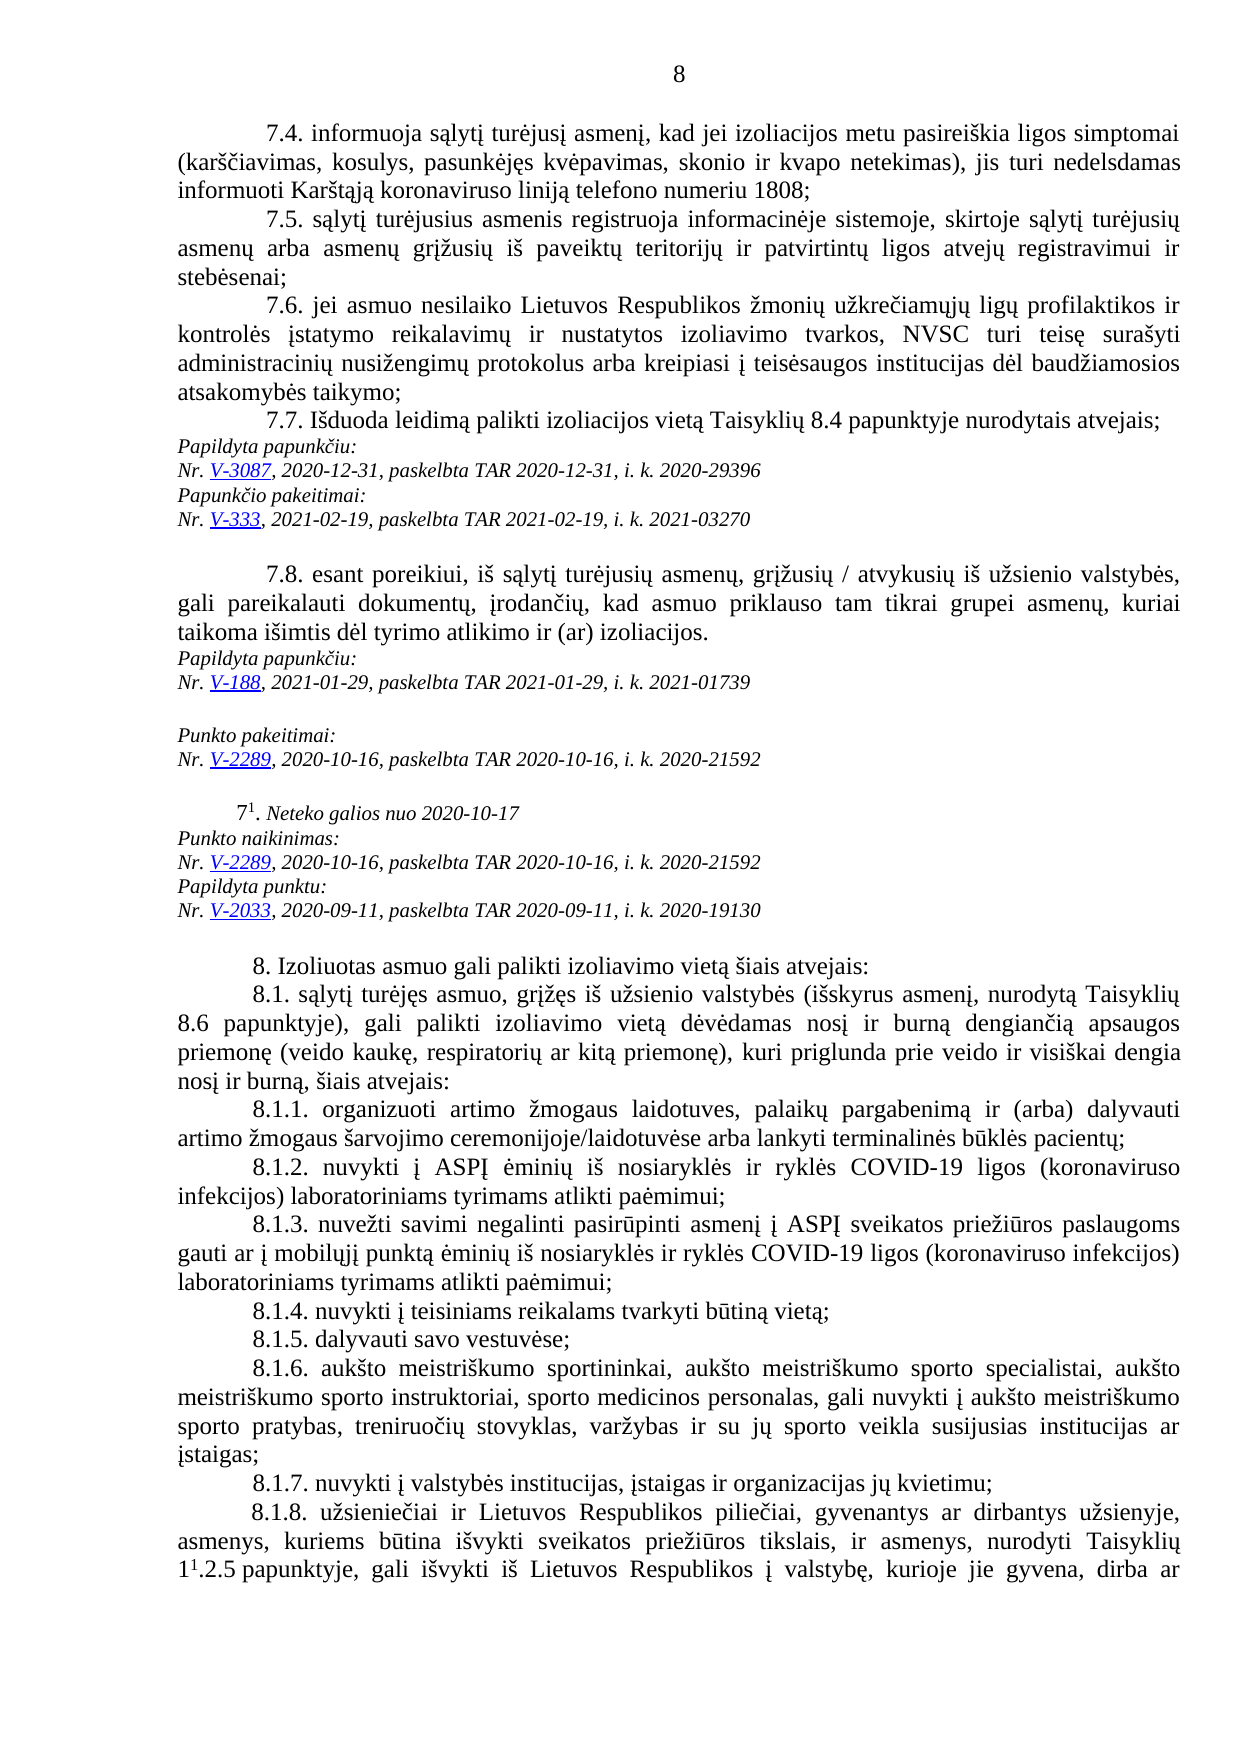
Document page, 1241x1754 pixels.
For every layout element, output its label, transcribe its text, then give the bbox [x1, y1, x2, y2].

text 7.7. Išduoda leidimą palikti izoliacijos vietą Taisyklių 8.4 papunktyje nurodytais atvejais; [177, 406, 1181, 434]
text Nr. V-188, 2021-01-29, paskelbta TAR 2021-01-29, i. k. 2021-01739 [177, 670, 1181, 694]
text Punkto pakeitimai: [177, 722, 1181, 747]
text 8.1.1. organizuoti artimo žmogaus laidotuves, palaikų pargabenimą ir (arba) dalyvauti artimo žmogaus šarvojimo ceremonijoje/laidotuvėse arba lankyti terminalinės būklės pacientų; [177, 1094, 1181, 1152]
text 8.1. sąlytį turėjęs asmuo, grįžęs iš užsienio valstybės (išskyrus asmenį, nurodytą Taisyklių 8.6 papunktyje), gali palikti izoliavimo vietą dėvėdamas nosį ir burną dengiančią apsaugos priemonę (veido kaukę, respiratorių ar kitą priemonę), kuri priglunda prie veido ir visiškai dengia nosį ir burną, šiais atvejais: [177, 979, 1181, 1094]
text 7.8. esant poreikiui, iš sąlytį turėjusių asmenų, grįžusių / atvykusių iš užsienio valstybės, gali pareikalauti dokumentų, įrodančių, kad asmuo priklauso tam tikrai grupei asmenų, kuriai taikoma išimtis dėl tyrimo atlikimo ir (ar) izoliacijos. [177, 559, 1181, 646]
text 7.6. jei asmuo nesilaiko Lietuvos Respublikos žmonių užkrečiamųjų ligų profilaktikos ir kontrolės įstatymo reikalavimų ir nustatytos izoliavimo tvarkos, NVSC turi teisę surašyti administracinių nusižengimų protokolus arba kreipiasi į teisėsaugos institucijas dėl baudžiamosios atsakomybės taikymo; [177, 291, 1181, 406]
text 8.1.7. nuvykti į valstybės institucijas, įstaigas ir organizacijas jų kvietimu; [177, 1468, 1181, 1497]
text 8. Izoliuotas asmuo gali palikti izoliavimo vietą šiais atvejais: [177, 951, 1181, 979]
text Punkto naikinimas: [177, 826, 1181, 850]
text 8.1.5. dalyvauti savo vestuvėse; [177, 1324, 1181, 1353]
text Nr. V-333, 2021-02-19, paskelbta TAR 2021-02-19, i. k. 2021-03270 [177, 507, 1181, 531]
text Papildyta papunkčiu: [177, 646, 1181, 670]
text Papunkčio pakeitimai: [177, 482, 1181, 507]
text 71. Neteko galios nuo 2020-10-17 [177, 799, 1181, 826]
text Nr. V-3087, 2020-12-31, paskelbta TAR 2020-12-31, i. k. 2020-29396 [177, 458, 1181, 482]
text Nr. V-2289, 2020-10-16, paskelbta TAR 2020-10-16, i. k. 2020-21592 [177, 850, 1181, 874]
text 8.1.8. užsieniečiai ir Lietuvos Respublikos piliečiai, gyvenantys ar dirbantys užsienyje, asmenys, kuriems būtina išvykti sveikatos priežiūros tikslais, ir asmenys, nurodyti Taisyklių 11.2.5 papunktyje, gali išvykti iš Lietuvos Respublikos į valstybę, kurioje jie gyvena, dirba ar [177, 1497, 1181, 1583]
text 8.1.4. nuvykti į teisiniams reikalams tvarkyti būtiną vietą; [177, 1296, 1181, 1324]
text 8.1.2. nuvykti į ASPĮ ėminių iš nosiaryklės ir ryklės COVID-19 ligos (koronaviruso infekcijos) laboratoriniams tyrimams atlikti paėmimui; [177, 1152, 1181, 1209]
text Nr. V-2289, 2020-10-16, paskelbta TAR 2020-10-16, i. k. 2020-21592 [177, 747, 1181, 771]
text 7.5. sąlytį turėjusius asmenis registruoja informacinėje sistemoje, skirtoje sąlytį turėjusių asmenų arba asmenų grįžusių iš paveiktų teritorijų ir patvirtintų ligos atvejų registravimui ir stebėsenai; [177, 204, 1181, 291]
text Papildyta papunkčiu: [177, 434, 1181, 458]
text 8.1.6. aukšto meistriškumo sportininkai, aukšto meistriškumo sporto specialistai, aukšto meistriškumo sporto instruktoriai, sporto medicinos personalas, gali nuvykti į aukšto meistriškumo sporto pratybas, treniruočių stovyklas, varžybas ir su jų sporto veikla susijusias institucijas ar įstaigas; [177, 1353, 1181, 1468]
text Nr. V-2033, 2020-09-11, paskelbta TAR 2020-09-11, i. k. 2020-19130 [177, 898, 1181, 922]
text Papildyta punktu: [177, 874, 1181, 898]
text 7.4. informuoja sąlytį turėjusį asmenį, kad jei izoliacijos metu pasireiškia ligos simptomai (karščiavimas, kosulys, pasunkėjęs kvėpavimas, skonio ir kvapo netekimas), jis turi nedelsdamas informuoti Karštąją koronaviruso liniją telefono numeriu 1808; [177, 118, 1181, 204]
text 8.1.3. nuvežti savimi negalinti pasirūpinti asmenį į ASPĮ sveikatos priežiūros paslaugoms gauti ar į mobilųjį punktą ėminių iš nosiaryklės ir ryklės COVID-19 ligos (koronaviruso infekcijos) laboratoriniams tyrimams atlikti paėmimui; [177, 1209, 1181, 1296]
